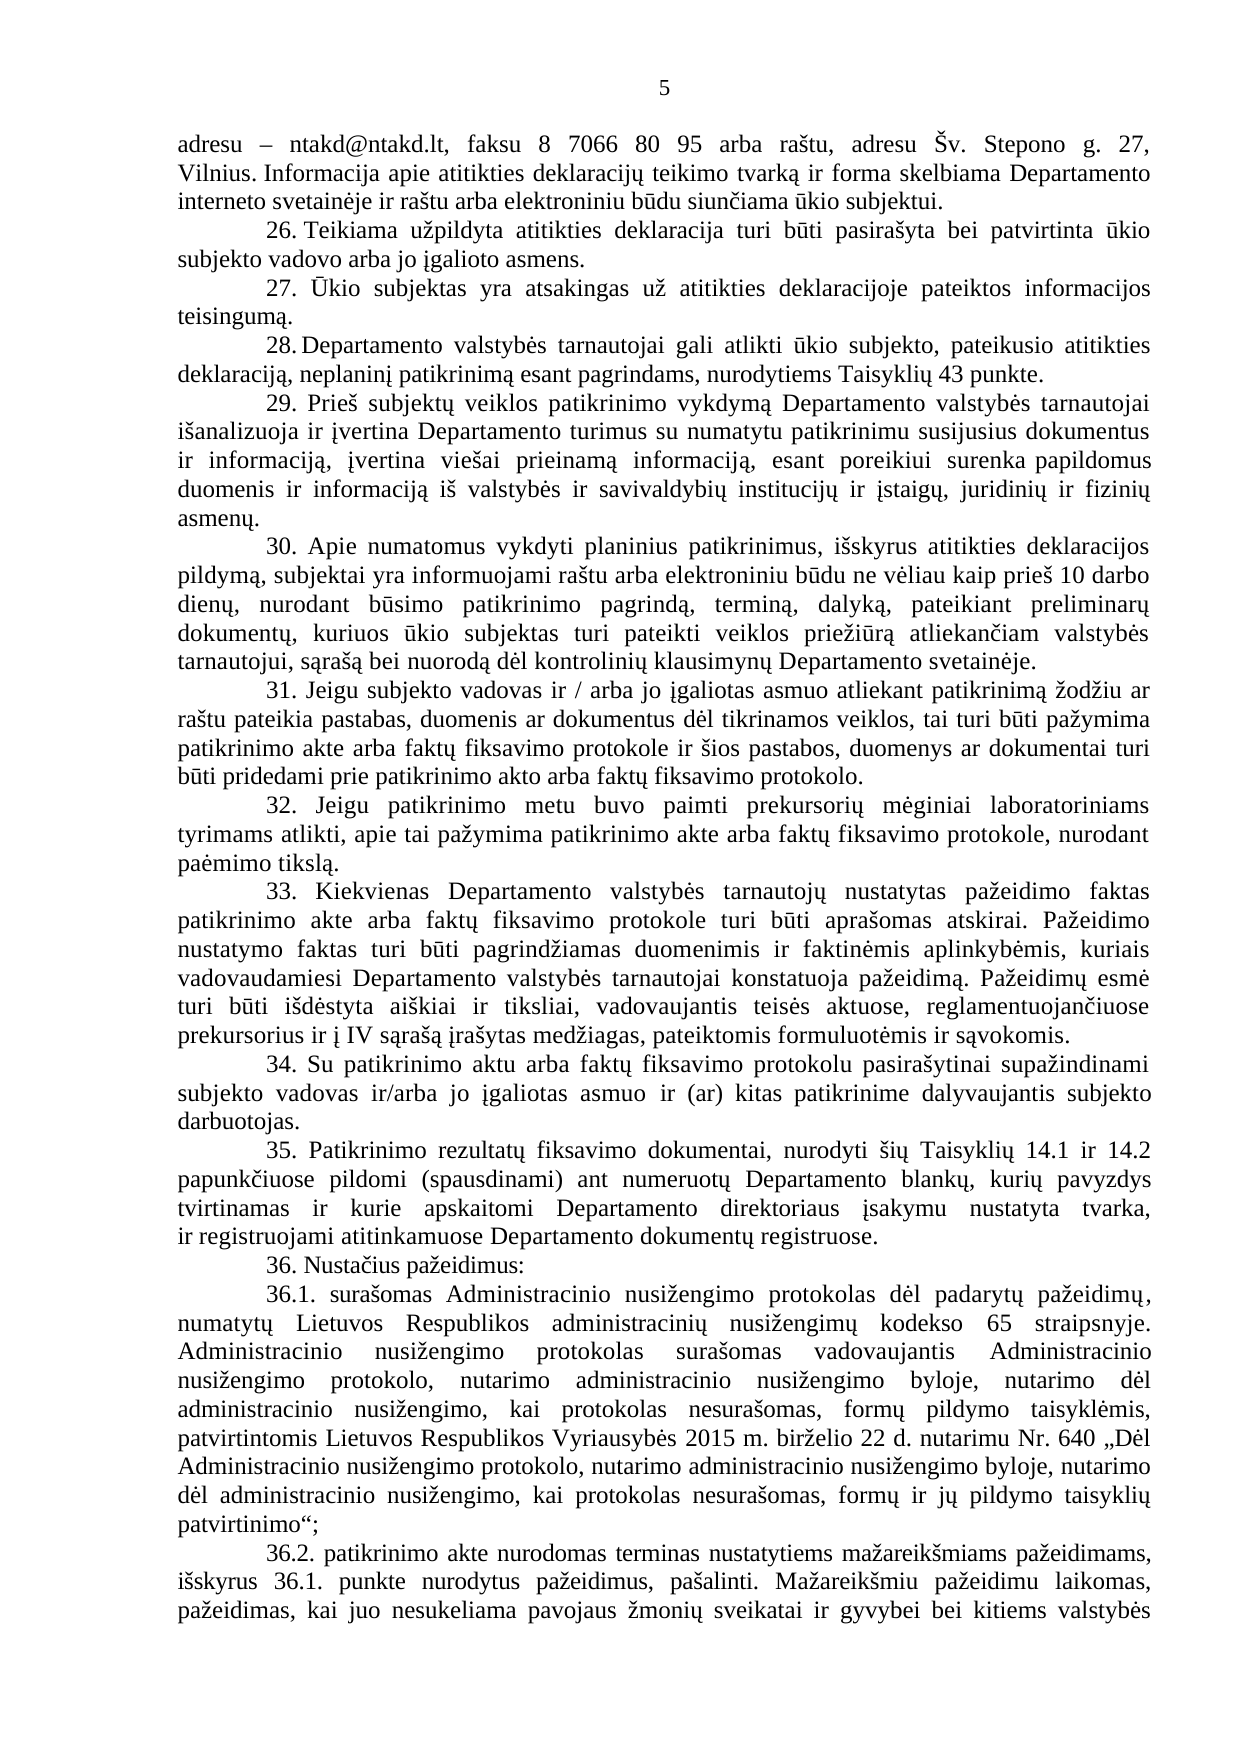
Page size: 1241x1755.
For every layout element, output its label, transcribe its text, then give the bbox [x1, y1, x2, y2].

text 27. Ūkio subjektas yra atsakingas už atitikties deklaracijoje pateiktos informacijos teisingumą. [177, 273, 1152, 330]
text 36. Nustačius pažeidimus: [177, 1250, 1152, 1279]
text 31. Jeigu subjekto vadovas ir / arba jo įgaliotas asmuo atliekant patikrinimą žodžiu ar raštu pateikia pastabas, duomenis ar dokumentus dėl tikrinamos veiklos, tai turi būti pažymima patikrinimo akte arba faktų fiksavimo protokole ir šios pastabos, duomenys ar dokumentai turi būti pridedami prie patikrinimo akto arba faktų fiksavimo protokolo. [177, 675, 1152, 790]
text 34. Su patikrinimo aktu arba faktų fiksavimo protokolu pasirašytinai supažindinami subjekto vadovas ir/arba jo įgaliotas asmuo ir (ar) kitas patikrinime dalyvaujantis subjekto darbuotojas. [177, 1049, 1152, 1135]
text adresu – ntakd@ntakd.lt, faksu 8 7066 80 95 arba raštu, adresu Šv. Stepono g. 27, Vilnius. Informacija apie atitikties deklaracijų teikimo tvarką ir forma skelbiama Departamento interneto svetainėje ir raštu arba elektroniniu būdu siunčiama ūkio subjektui. [177, 129, 1152, 215]
text 28. Departamento valstybės tarnautojai gali atlikti ūkio subjekto, pateikusio atitikties deklaraciją, neplaninį patikrinimą esant pagrindams, nurodytiems Taisyklių 43 punkte. [177, 330, 1152, 388]
text 36.1. surašomas Administracinio nusižengimo protokolas dėl padarytų pažeidimų, numatytų Lietuvos Respublikos administracinių nusižengimų kodekso 65 straipsnyje. Administracinio nusižengimo protokolas surašomas vadovaujantis Administracinio nusižengimo protokolo, nutarimo administracinio nusižengimo byloje, nutarimo dėl administracinio nusižengimo, kai protokolas nesurašomas, formų pildymo taisyklėmis, patvirtintomis Lietuvos Respublikos Vyriausybės 2015 m. birželio 22 d. nutarimu Nr. 640 „Dėl Administracinio nusižengimo protokolo, nutarimo administracinio nusižengimo byloje, nutarimo dėl administracinio nusižengimo, kai protokolas nesurašomas, formų ir jų pildymo taisyklių patvirtinimo“; [177, 1279, 1152, 1538]
text 26. Teikiama užpildyta atitikties deklaracija turi būti pasirašyta bei patvirtinta ūkio subjekto vadovo arba jo įgalioto asmens. [177, 215, 1152, 273]
text 33. Kiekvienas Departamento valstybės tarnautojų nustatytas pažeidimo faktas patikrinimo akte arba faktų fiksavimo protokole turi būti aprašomas atskirai. Pažeidimo nustatymo faktas turi būti pagrindžiamas duomenimis ir faktinėmis aplinkybėmis, kuriais vadovaudamiesi Departamento valstybės tarnautojai konstatuoja pažeidimą. Pažeidimų esmė turi būti išdėstyta aiškiai ir tiksliai, vadovaujantis teisės aktuose, reglamentuojančiuose prekursorius ir į IV sąrašą įrašytas medžiagas, pateiktomis formuluotėmis ir sąvokomis. [177, 876, 1152, 1049]
text 32. Jeigu patikrinimo metu buvo paimti prekursorių mėginiai laboratoriniams tyrimams atlikti, apie tai pažymima patikrinimo akte arba faktų fiksavimo protokole, nurodant paėmimo tikslą. [177, 790, 1152, 876]
text 35. Patikrinimo rezultatų fiksavimo dokumentai, nurodyti šių Taisyklių 14.1 ir 14.2 papunkčiuose pildomi (spausdinami) ant numeruotų Departamento blankų, kurių pavyzdys tvirtinamas ir kurie apskaitomi Departamento direktoriaus įsakymu nustatyta tvarka, ir registruojami atitinkamuose Departamento dokumentų registruose. [177, 1135, 1152, 1250]
text 30. Apie numatomus vykdyti planinius patikrinimus, išskyrus atitikties deklaracijos pildymą, subjektai yra informuojami raštu arba elektroniniu būdu ne vėliau kaip prieš 10 darbo dienų, nurodant būsimo patikrinimo pagrindą, terminą, dalyką, pateikiant preliminarų dokumentų, kuriuos ūkio subjektas turi pateikti veiklos priežiūrą atliekančiam valstybės tarnautojui, sąrašą bei nuorodą dėl kontrolinių klausimynų Departamento svetainėje. [177, 531, 1152, 675]
text 36.2. patikrinimo akte nurodomas terminas nustatytiems mažareikšmiams pažeidimams, išskyrus 36.1. punkte nurodytus pažeidimus, pašalinti. Mažareikšmiu pažeidimu laikomas, pažeidimas, kai juo nesukeliama pavojaus žmonių sveikatai ir gyvybei bei kitiems valstybės [177, 1538, 1152, 1624]
text 29. Prieš subjektų veiklos patikrinimo vykdymą Departamento valstybės tarnautojai išanalizuoja ir įvertina Departamento turimus su numatytu patikrinimu susijusius dokumentus ir informaciją, įvertina viešai prieinamą informaciją, esant poreikiui surenka papildomus duomenis ir informaciją iš valstybės ir savivaldybių institucijų ir įstaigų, juridinių ir fizinių asmenų. [177, 388, 1152, 531]
